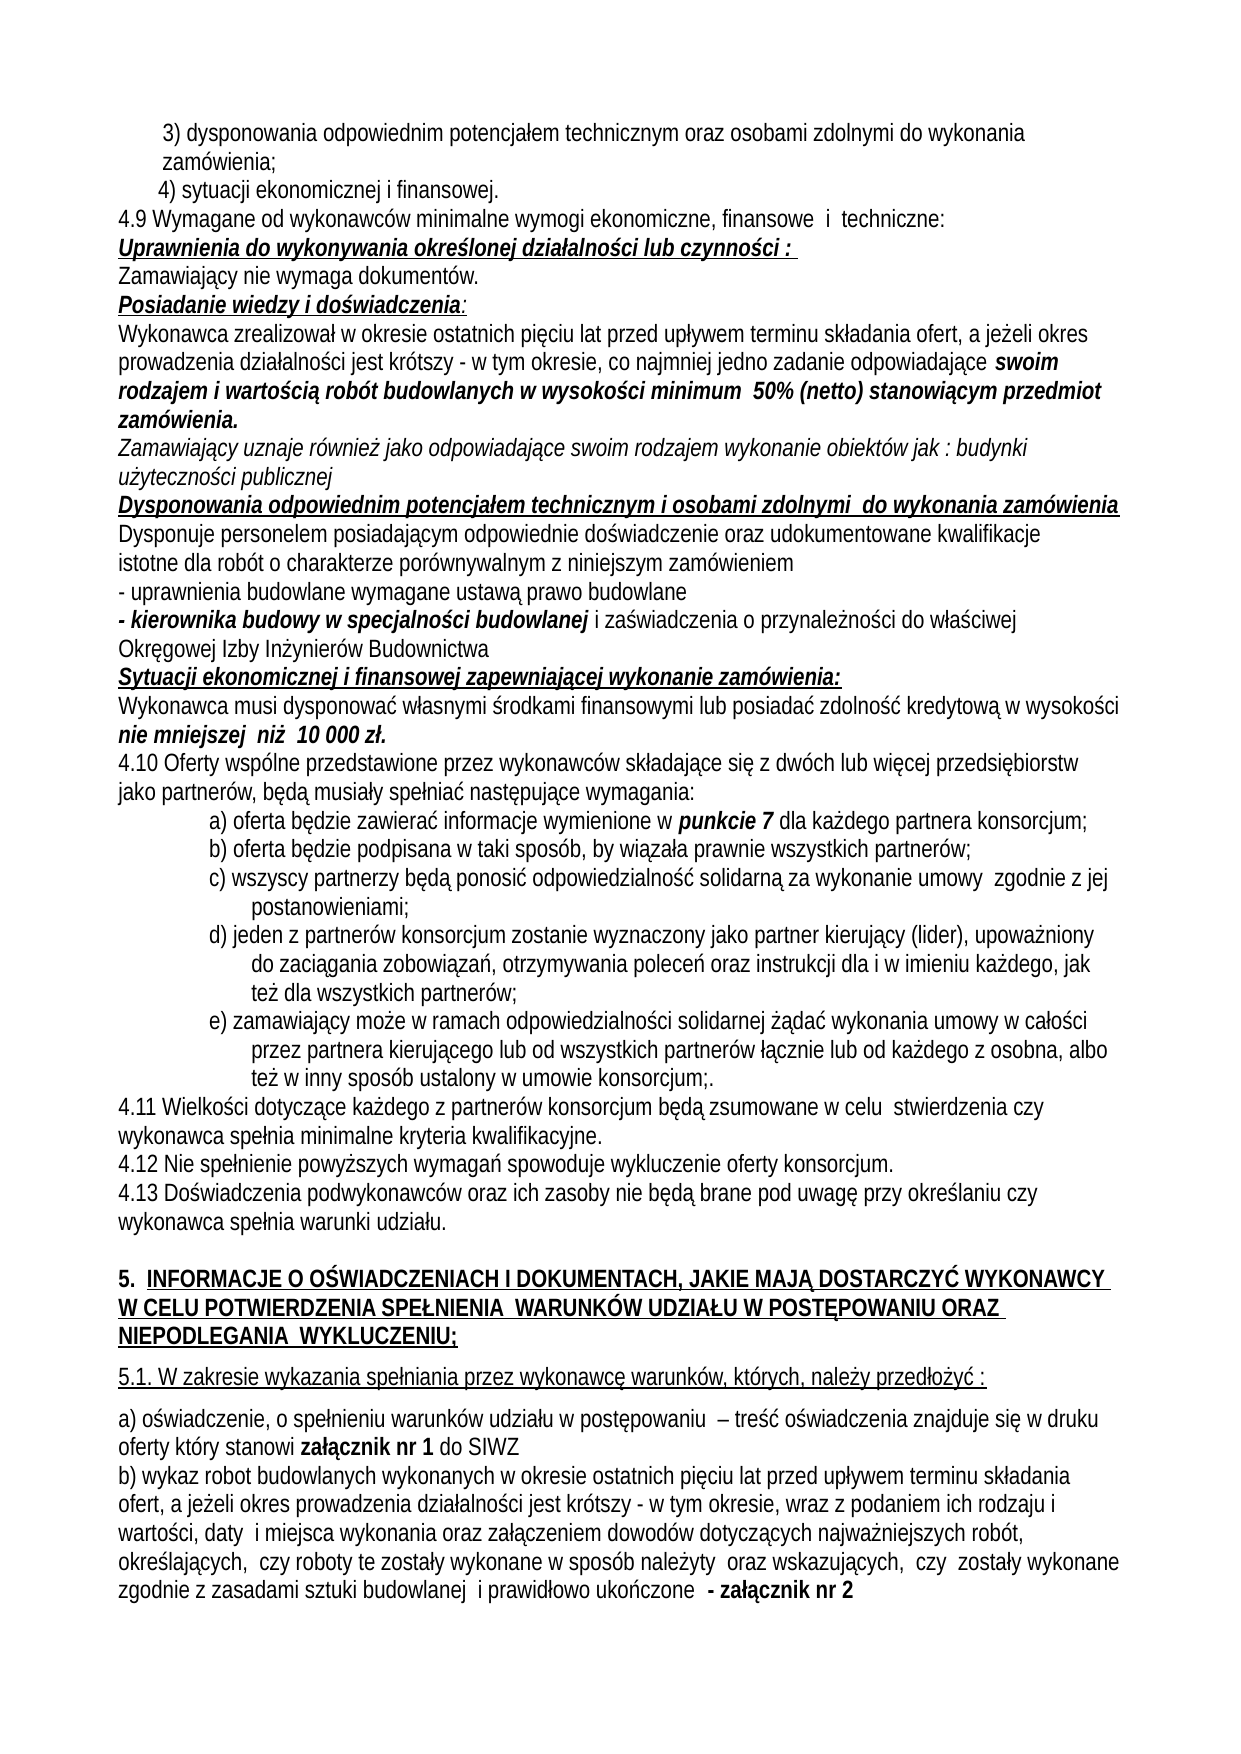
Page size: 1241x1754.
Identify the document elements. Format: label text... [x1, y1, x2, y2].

text 4.12 Nie spełnienie powyższych wymagań spowoduje wykluczenie oferty konsorcjum. [118, 1149, 1122, 1178]
text a) oferta będzie zawierać informacje wymienione w punkcie 7 dla każdego partnera konsorcjum; [118, 806, 1122, 834]
text - uprawnienia budowlane wymagane ustawą prawo budowlane [118, 576, 1069, 605]
text Sytuacji ekonomicznej i finansowej zapewniającej wykonanie zamówienia: [118, 662, 1069, 691]
text e) zamawiający może w ramach odpowiedzialności solidarnej żądać wykonania umowy w całości przez partnera kierującego lub od wszystkich partnerów łącznie lub od każdego z osobna, albo też w inny sposób ustalony w umowie konsorcjum;. [118, 1006, 1122, 1092]
text Zamawiający uznaje również jako odpowiadające swoim rodzajem wykonanie obiektów jak : budynki użyteczności publicznej [118, 433, 1122, 491]
text Uprawnienia do wykonywania określonej działalności lub czynności : [118, 233, 1122, 261]
text d) jeden z partnerów konsorcjum zostanie wyznaczony jako partner kierujący (lider), upoważniony do zaciągania zobowiązań, otrzymywania poleceń oraz instrukcji dla i w imieniu każdego, jak też dla wszystkich partnerów; [118, 920, 1122, 1006]
text 4.13 Doświadczenia podwykonawców oraz ich zasoby nie będą brane pod uwagę przy określaniu czy wykonawca spełnia warunki udziału. [118, 1178, 1122, 1235]
text 4) sytuacji ekonomicznej i finansowej. [118, 175, 1122, 204]
list a) oświadczenie, o spełnieniu warunków udziału w postępowaniu – treść oświadczenia znajduje się w druku oferty który stanowi załącznik nr 1 do SIWZ [118, 1403, 1122, 1461]
text 4.11 Wielkości dotyczące każdego z partnerów konsorcjum będą zsumowane w celu stwierdzenia czy wykonawca spełnia minimalne kryteria kwalifikacyjne. [118, 1092, 1122, 1149]
text Dysponowania odpowiednim potencjałem technicznym i osobami zdolnymi do wykonania zamówienia [118, 491, 1122, 519]
text 4.9 Wymagane od wykonawców minimalne wymogi ekonomiczne, finansowe i techniczne: [118, 204, 1122, 233]
text Posiadanie wiedzy i doświadczenia: [118, 290, 1069, 319]
text 5. INFORMACJE O OŚWIADCZENIACH I DOKUMENTACH, JAKIE MAJĄ DOSTARCZYĆ WYKONAWCY W CELU POTWIERDZENIA SPEŁNIENIA WARUNKÓW UDZIAŁU W POSTĘPOWANIU ORAZ NIEPODLEGANIA WYKLUCZENIU; [118, 1264, 1122, 1350]
text Zamawiający nie wymaga dokumentów. [118, 261, 1122, 290]
text Wykonawca musi dysponować własnymi środkami finansowymi lub posiadać zdolność kredytową w wysokości nie mniejszej niż 10 000 zł. [118, 691, 1122, 748]
text Wykonawca zrealizował w okresie ostatnich pięciu lat przed upływem terminu składania ofert, a jeżeli okres prowadzenia działalności jest krótszy - w tym okresie, co najmniej jedno zadanie odpowiadające swoim rodzajem i wartością robót budowlanych w wysokości minimum 50% (netto) stanowiącym przedmiot zamówienia. [118, 319, 1122, 433]
text b) wykaz robot budowlanych wykonanych w okresie ostatnich pięciu lat przed upływem terminu składania ofert, a jeżeli okres prowadzenia działalności jest krótszy - w tym okresie, wraz z podaniem ich rodzaju i wartości, daty i miejsca wykonania oraz załączeniem dowodów dotyczących najważniejszych robót, określających, czy roboty te zostały wykonane w sposób należyty oraz wskazujących, czy zostały wykonane zgodnie z zasadami sztuki budowlanej i prawidłowo ukończone - załącznik nr 2 [118, 1461, 1122, 1604]
text c) wszyscy partnerzy będą ponosić odpowiedzialność solidarną za wykonanie umowy zgodnie z jej postanowieniami; [118, 863, 1122, 920]
text b) oferta będzie podpisana w taki sposób, by wiązała prawnie wszystkich partnerów; [118, 834, 1122, 863]
text Dysponuje personelem posiadającym odpowiednie doświadczenie oraz udokumentowane kwalifikacje istotne dla robót o charakterze porównywalnym z niniejszym zamówieniem [118, 519, 1069, 576]
text 3) dysponowania odpowiednim potencjałem technicznym oraz osobami zdolnymi do wykonania zamówienia; [118, 118, 1122, 175]
text - kierownika budowy w specjalności budowlanej i zaświadczenia o przynależności do właściwej Okręgowej Izby Inżynierów Budownictwa [118, 605, 1069, 662]
text 4.10 Oferty wspólne przedstawione przez wykonawców składające się z dwóch lub więcej przedsiębiorstw jako partnerów, będą musiały spełniać następujące wymagania: [118, 748, 1122, 806]
list 5.1. W zakresie wykazania spełniania przez wykonawcę warunków, których, należy przedłożyć : [118, 1362, 1122, 1391]
